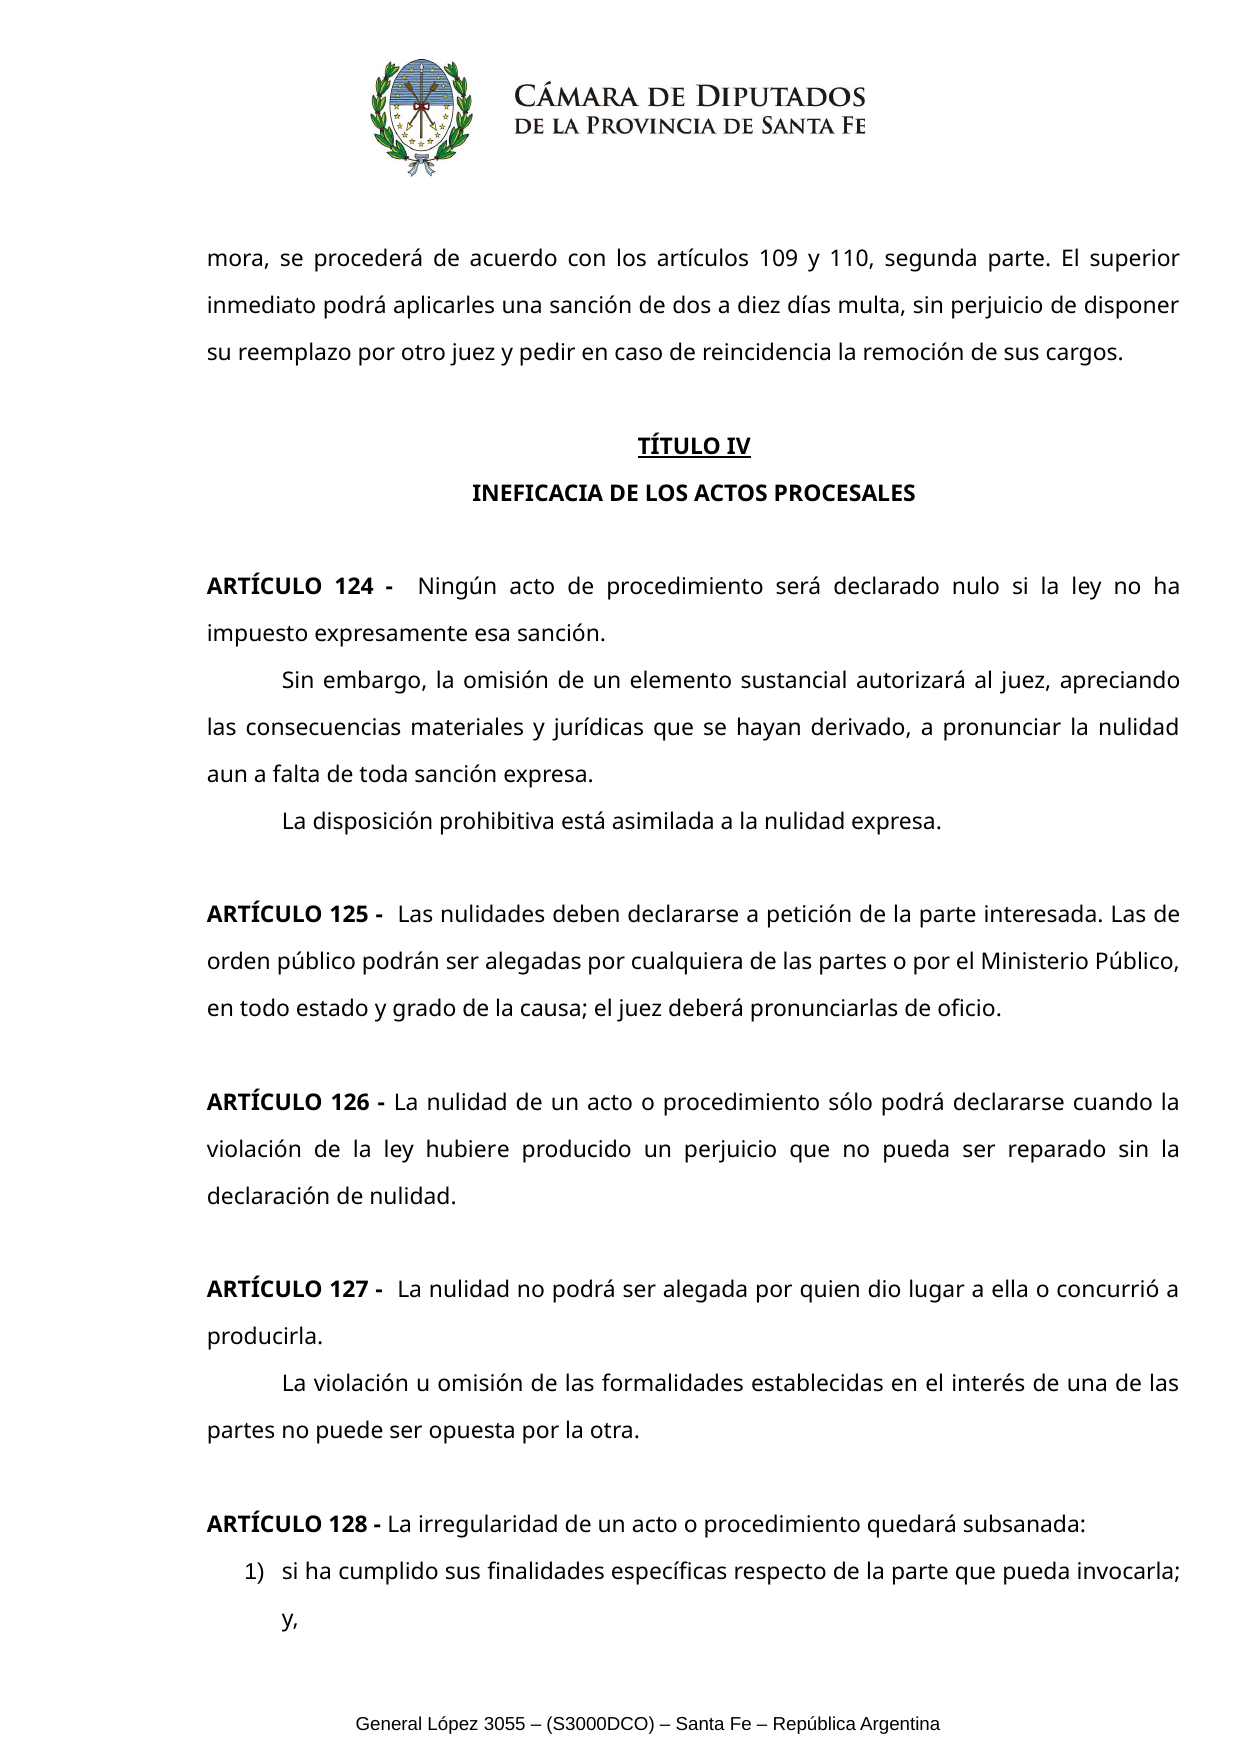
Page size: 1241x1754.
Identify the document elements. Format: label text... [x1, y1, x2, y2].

text TÍTULO IV [207, 430, 1181, 461]
picture [370, 59, 866, 181]
text INEFICACIA DE LOS ACTOS PROCESALES [207, 477, 1181, 508]
text La disposición prohibitiva está asimilada a la nulidad expresa. [207, 805, 1181, 836]
text Sin embargo, la omisión de un elemento sustancial autorizará al juez, apreciando las consecuencias materiales y jurídicas que se hayan derivado, a pronunciar la nulidad aun a falta de toda sanción expresa. [207, 664, 1181, 789]
text ARTÍCULO 124 - Ningún acto de procedimiento será declarado nulo si la ley no ha impuesto expresamente esa sanción. [207, 570, 1181, 648]
text La violación u omisión de las formalidades establecidas en el interés de una de las partes no puede ser opuesta por la otra. [207, 1367, 1181, 1445]
text ARTÍCULO 127 - La nulidad no podrá ser alegada por quien dio lugar a ella o concurrió a producirla. [207, 1273, 1181, 1352]
text ARTÍCULO 125 - Las nulidades deben declararse a petición de la parte interesada. Las de orden público podrán ser alegadas por cualquiera de las partes o por el Ministerio Público, en todo estado y grado de la causa; el juez deberá pronunciarlas de oficio. [207, 898, 1181, 1023]
text ARTÍCULO 128 - La irregularidad de un acto o procedimiento quedará subsanada: [207, 1508, 1181, 1539]
text ARTÍCULO 126 - La nulidad de un acto o procedimiento sólo podrá declararse cuando la violación de la ley hubiere producido un perjuicio que no pueda ser reparado sin la declaración de nulidad. [207, 1086, 1181, 1211]
list si ha cumplido sus finalidades específicas respecto de la parte que pueda invocarla; y, [244, 1555, 1181, 1633]
text mora, se procederá de acuerdo con los artículos 109 y 110, segunda parte. El superior inmediato podrá aplicarles una sanción de dos a diez días multa, sin perjuicio de disponer su reemplazo por otro juez y pedir en caso de reincidencia la remoción de sus cargos. [207, 242, 1181, 367]
